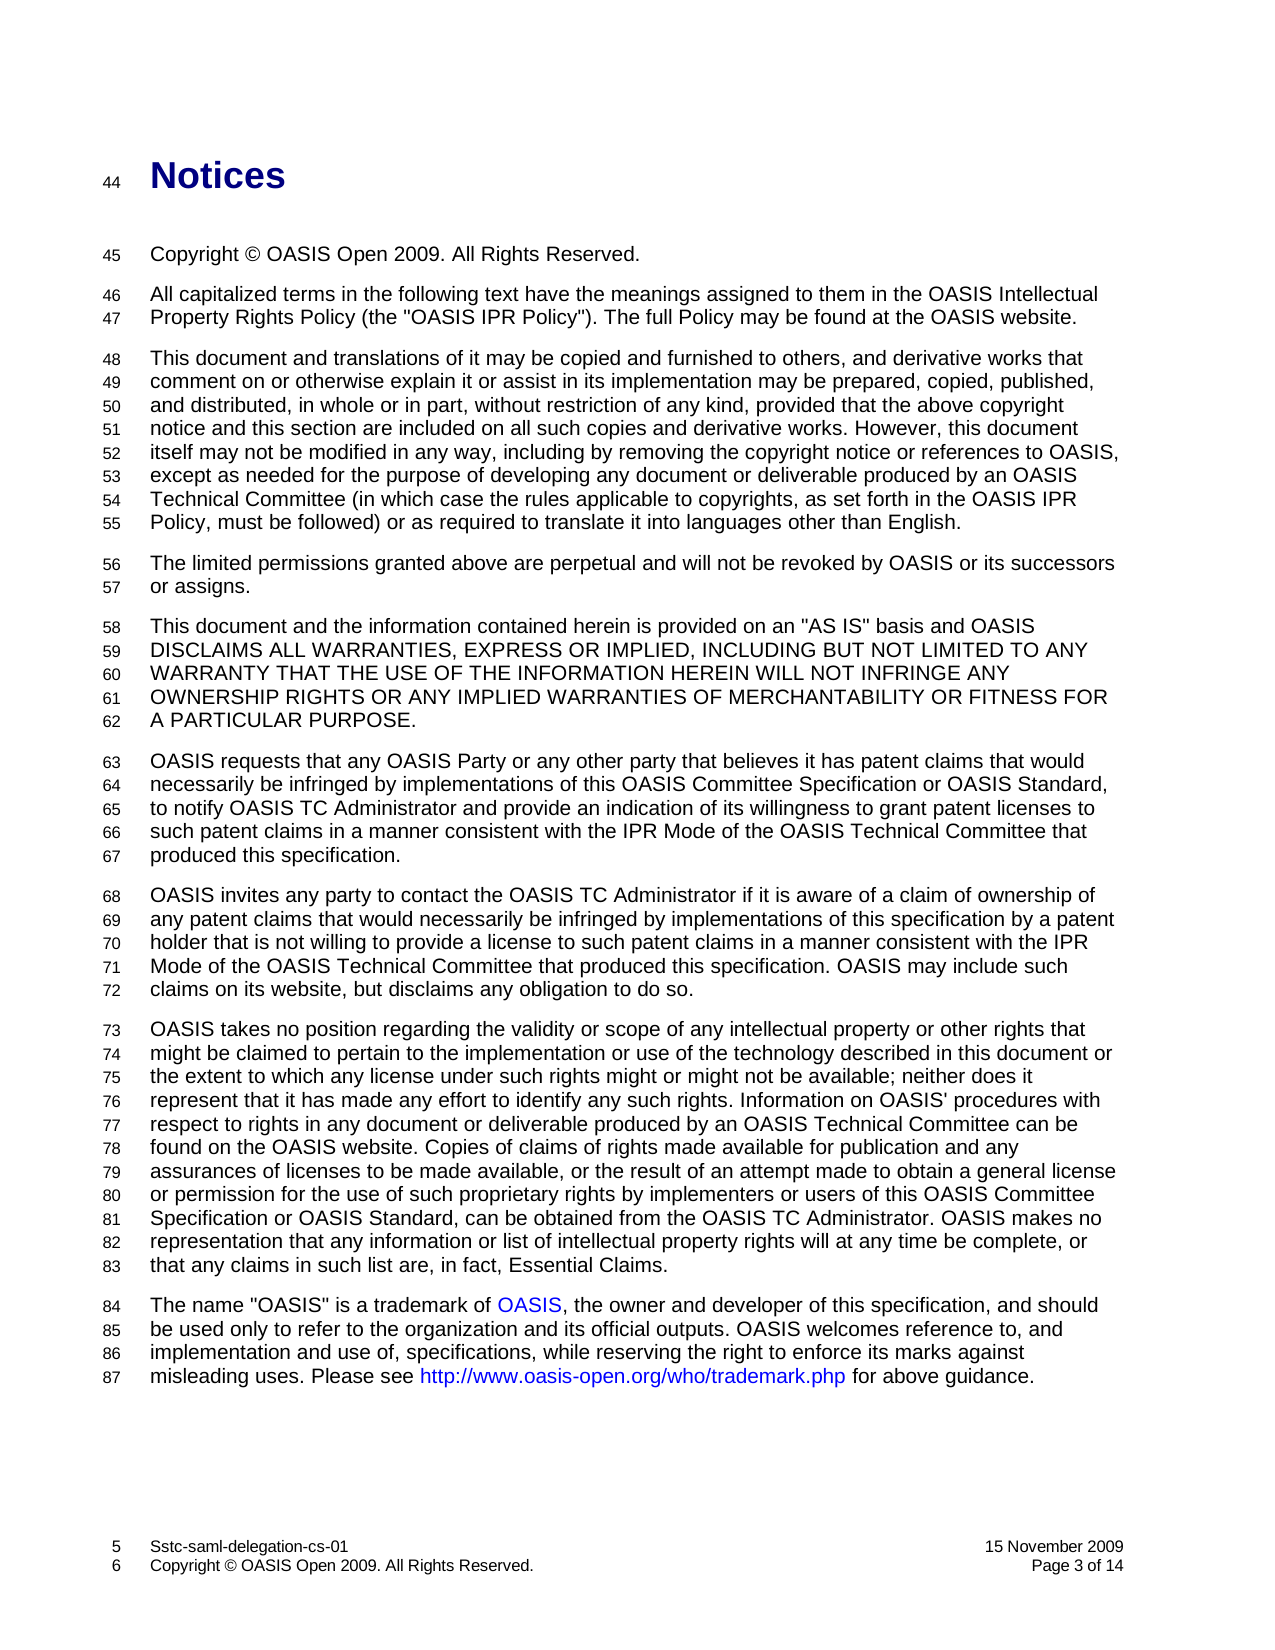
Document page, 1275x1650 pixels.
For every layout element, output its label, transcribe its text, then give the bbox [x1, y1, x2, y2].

text OASIS requests that any OASIS Party or any other party that believes it has patent claims that would necessarily be infringed by implementations of this OASIS Committee Specification or OASIS Standard, to notify OASIS TC Administrator and provide an indication of its willingness to grant patent licenses to such patent claims in a manner consistent with the IPR Mode of the OASIS Technical Committee that produced this specification. [150, 749, 1125, 867]
text The limited permissions granted above are perpetual and will not be revoked by OASIS or its successors or assigns. [150, 551, 1125, 598]
text OASIS invites any party to contact the OASIS TC Administrator if it is aware of a claim of ownership of any patent claims that would necessarily be infringed by implementations of this specification by a patent holder that is not willing to provide a license to such patent claims in a manner consistent with the IPR Mode of the OASIS Technical Committee that produced this specification. OASIS may include such claims on its website, but disclaims any obligation to do so. [150, 883, 1125, 1001]
text All capitalized terms in the following text have the meanings assigned to them in the OASIS Intellectual Property Rights Policy (the "OASIS IPR Policy"). The full Policy may be found at the OASIS website. [150, 282, 1125, 329]
text This document and the information contained herein is provided on an "AS IS" basis and OASIS DISCLAIMS ALL WARRANTIES, EXPRESS OR IMPLIED, INCLUDING BUT NOT LIMITED TO ANY WARRANTY THAT THE USE OF THE INFORMATION HEREIN WILL NOT INFRINGE ANY OWNERSHIP RIGHTS OR ANY IMPLIED WARRANTIES OF MERCHANTABILITY OR FITNESS FOR A PARTICULAR PURPOSE. [150, 615, 1125, 732]
subtitle Notices [150, 154, 1125, 196]
text The name "OASIS" is a trademark of OASIS, the owner and developer of this specification, and should be used only to refer to the organization and its official outputs. OASIS welcomes reference to, and implementation and use of, specifications, while reserving the right to enforce its marks against misleading uses. Please see http://www.oasis-open.org/who/trademark.php for above guidance. [150, 1293, 1125, 1388]
text This document and translations of it may be copied and furnished to others, and derivative works that comment on or otherwise explain it or assist in its implementation may be prepared, copied, published, and distributed, in whole or in part, without restriction of any kind, provided that the above copyright notice and this section are included on all such copies and derivative works. However, this document itself may not be modified in any way, including by removing the copyright notice or references to OASIS, except as needed for the purpose of developing any document or deliverable produced by an OASIS Technical Committee (in which case the rules applicable to copyrights, as set forth in the OASIS IPR Policy, must be followed) or as required to translate it into languages other than English. [150, 346, 1125, 534]
text Copyright © OASIS Open 2009. All Rights Reserved. [150, 242, 1125, 266]
text OASIS takes no position regarding the validity or scope of any intellectual property or other rights that might be claimed to pertain to the implementation or use of the technology described in this document or the extent to which any license under such rights might or might not be available; neither does it represent that it has made any effort to identify any such rights. Information on OASIS' procedures with respect to rights in any document or deliverable produced by an OASIS Technical Committee can be found on the OASIS website. Copies of claims of rights made available for publication and any assurances of licenses to be made available, or the result of an attempt made to obtain a general license or permission for the use of such proprietary rights by implementers or users of this OASIS Committee Specification or OASIS Standard, can be obtained from the OASIS TC Administrator. OASIS makes no representation that any information or list of intellectual property rights will at any time be complete, or that any claims in such list are, in fact, Essential Claims. [150, 1018, 1125, 1277]
